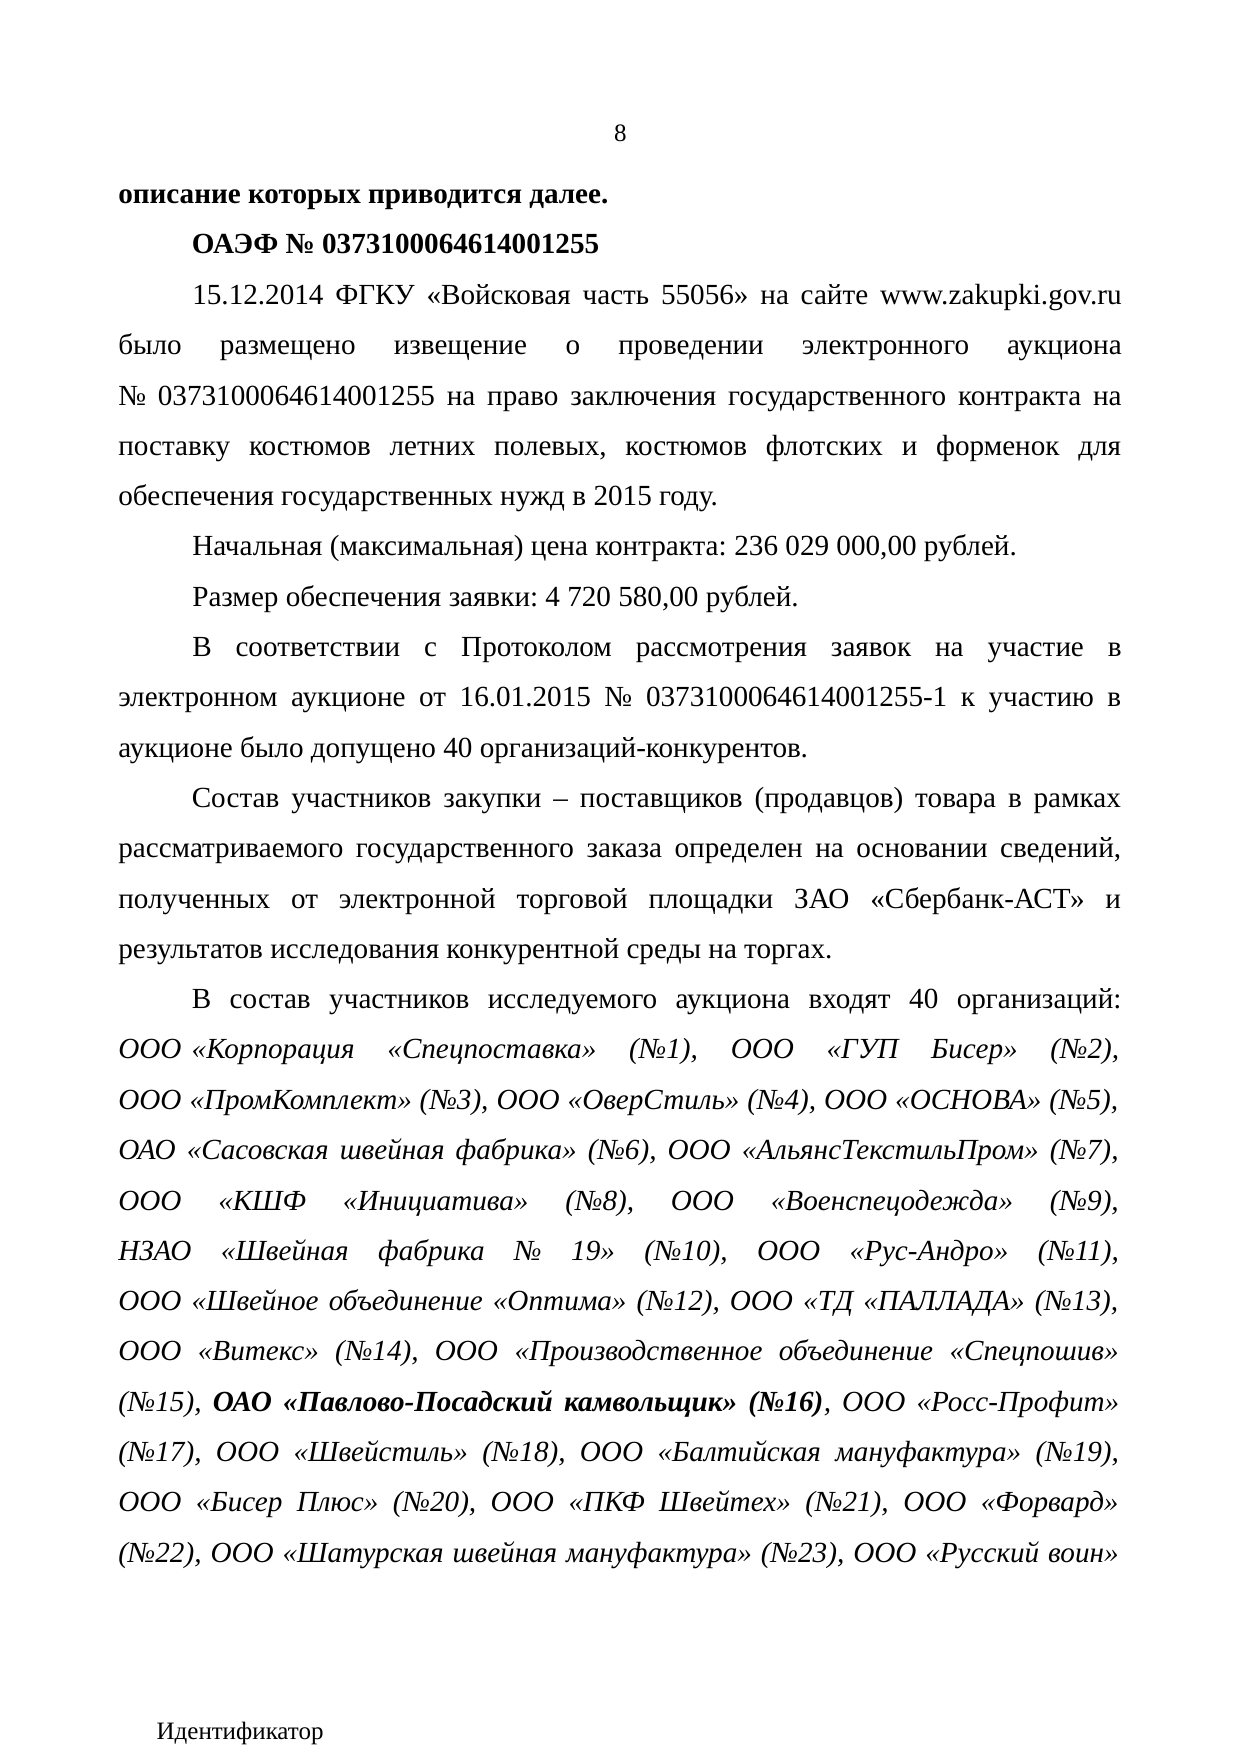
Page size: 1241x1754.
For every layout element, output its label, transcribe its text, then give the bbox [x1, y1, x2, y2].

text 15.12.2014 ФГКУ «Войсковая часть 55056» на сайте www.zakupki.gov.ru было размещено извещение о проведении электронного аукциона № 0373100064614001255 на право заключения государственного контракта на поставку костюмов летних полевых, костюмов флотских и форменок для обеспечения государственных нужд в 2015 году. [118, 277, 1122, 512]
text Состав участников закупки – поставщиков (продавцов) товара в рамках рассматриваемого государственного заказа определен на основании сведений, полученных от электронной торговой площадки ЗАО «Сбербанк-АСТ» и результатов исследования конкурентной среды на торгах. [118, 780, 1122, 964]
text В состав участников исследуемого аукциона входят 40 организаций: ООО «Корпорация «Спецпоставка» (№1), ООО «ГУП Бисер» (№2), ООО «ПромКомплект» (№3), ООО «ОверСтиль» (№4), ООО «ОСНОВА» (№5), ОАО «Сасовская швейная фабрика» (№6), ООО «АльянсТекстильПром» (№7), ООО «КШФ «Инициатива» (№8), ООО «Военспецодежда» (№9), НЗАО «Швейная фабрика № 19» (№10), ООО «Рус-Андро» (№11), ООО «Швейное объединение «Оптима» (№12), ООО «ТД «ПАЛЛАДА» (№13), ООО «Витекс» (№14), ООО «Производственное объединение «Спецпошив» (№15), ОАО «Павлово-Посадский камвольщик» (№16), ООО «Росс-Профит» (№17), ООО «Швейстиль» (№18), ООО «Балтийская мануфактура» (№19), ООО «Бисер Плюс» (№20), ООО «ПКФ Швейтех» (№21), ООО «Форвард» (№22), ООО «Шатурская швейная мануфактура» (№23), ООО «Русский воин» [118, 981, 1122, 1568]
text Начальная (максимальная) цена контракта: 236 029 000,00 рублей. [118, 528, 1122, 562]
text ОАЭФ № 0373100064614001255 [118, 227, 1122, 260]
text В соответствии с Протоколом рассмотрения заявок на участие в электронном аукционе от 16.01.2015 № 0373100064614001255-1 к участию в аукционе было допущено 40 организаций-конкурентов. [118, 629, 1122, 763]
text Размер обеспечения заявки: 4 720 580,00 рублей. [118, 579, 1122, 612]
text описание которых приводится далее. [118, 176, 1122, 210]
